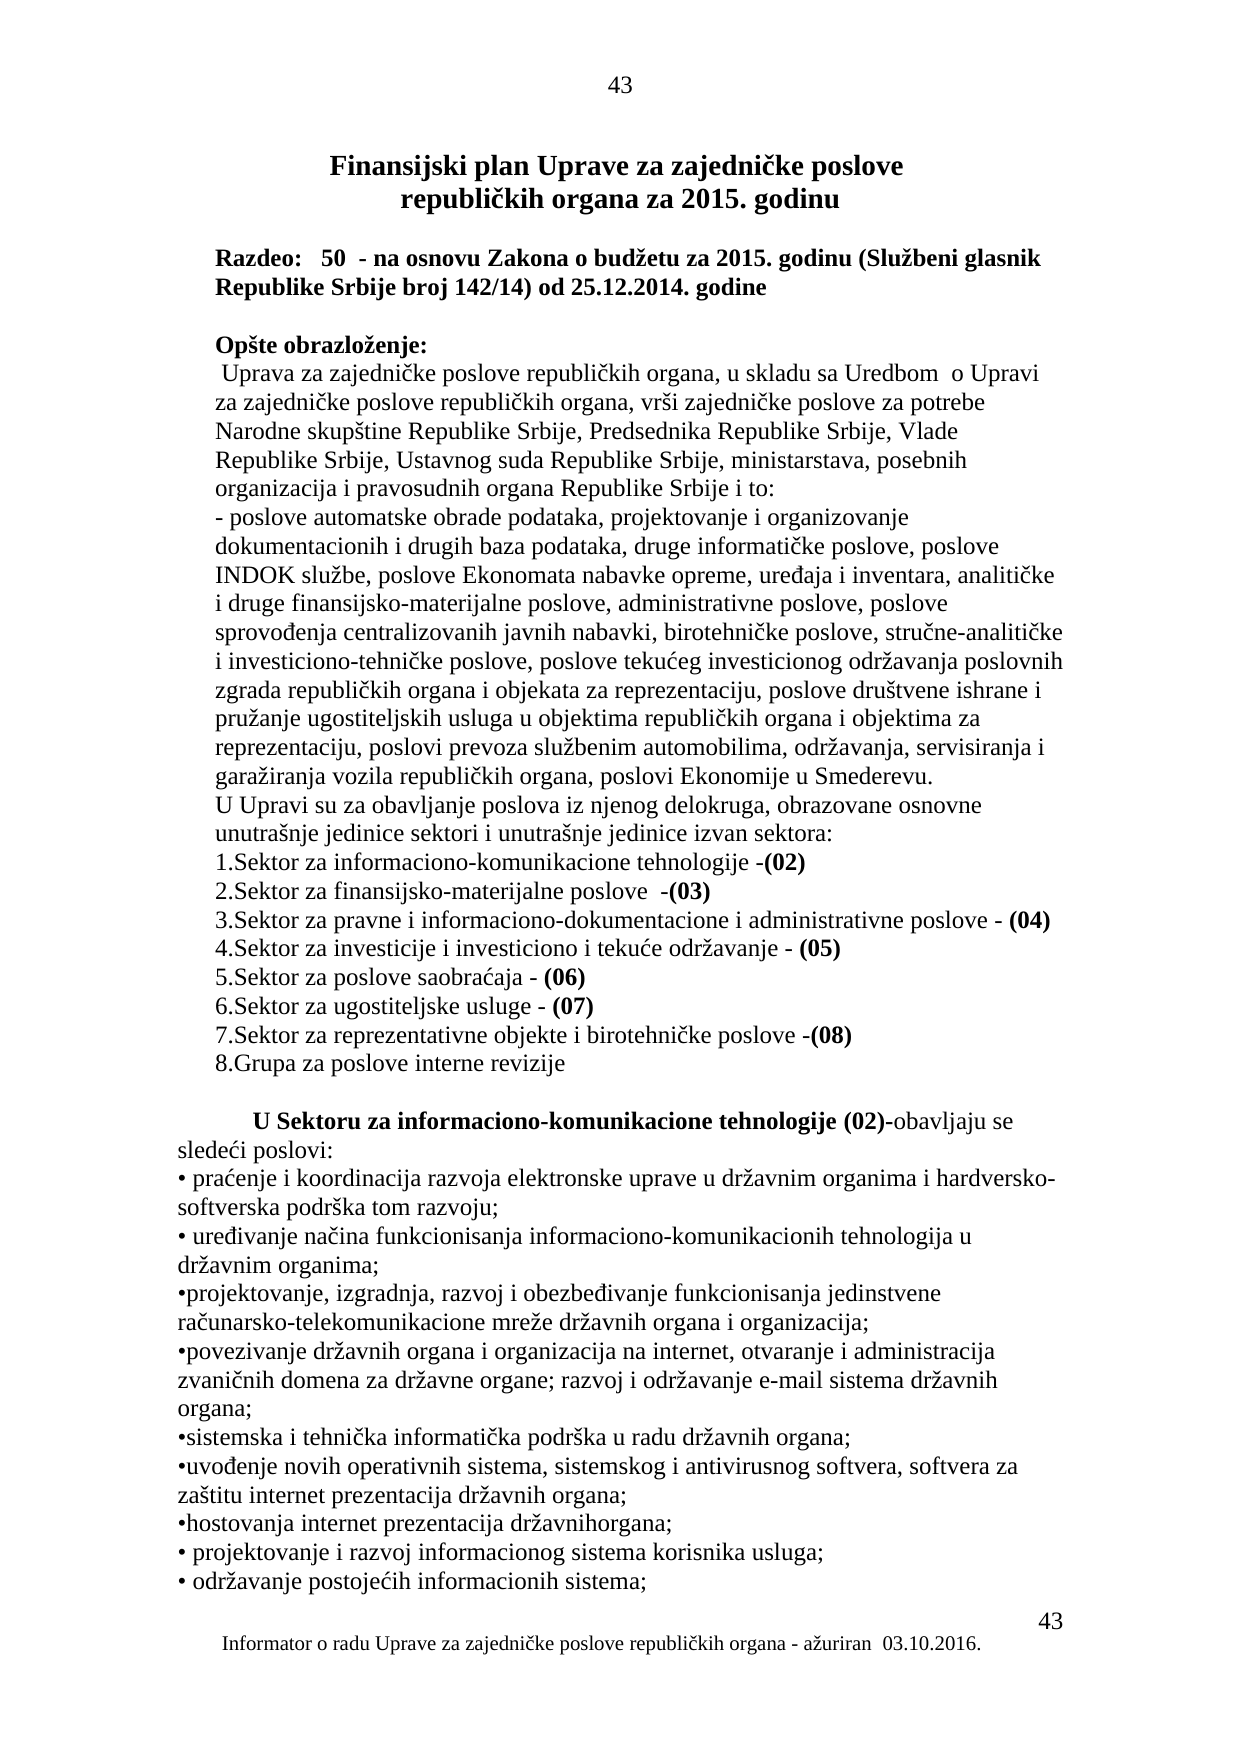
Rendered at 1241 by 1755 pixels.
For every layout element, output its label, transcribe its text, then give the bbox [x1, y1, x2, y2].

text U Upravi su za obavlјanje poslova iz njenog delokruga, obrazovane osnovne unutrašnje jedinice sektori i unutrašnje jedinice izvan sektora: 1.Sektor za informaciono-komunikacione tehnologije -(02) 2.Sektor za finansijsko-materijalne poslove -(03) 3.Sektor za pravne i informaciono-dokumentacione i administrativne poslove - (04) 4.Sektor za investicije i investiciono i tekuće održavanje - (05) 5.Sektor za poslove saobraćaja - (06) 6.Sektor za ugostitelјske usluge - (07) 7.Sektor za reprezentativne objekte i birotehničke poslove -(08) 8.Grupa za poslove interne revizije [177, 790, 1063, 1077]
text U Sektoru za informaciono-komunikacione tehnologije (02)-obavlјaju se sledeći poslovi: • praćenje i koordinacija razvoja elektronske uprave u državnim organima i hardversko-softverska podrška tom razvoju; • uređivanje načina funkcionisanja informaciono-komunikacionih tehnologija u državnim organima; •projektovanje, izgradnja, razvoj i obezbeđivanje funkcionisanja jedinstvene računarsko-telekomunikacione mreže državnih organa i organizacija; •povezivanje državnih organa i organizacija na internet, otvaranje i administracija zvaničnih domena za državne organe; razvoj i održavanje e-mail sistema državnih organa; •sistemska i tehnička informatička podrška u radu državnih organa; •uvođenje novih operativnih sistema, sistemskog i antivirusnog softvera, softvera za zaštitu internet prezentacija državnih organa; •hostovanja internet prezentacija državnihorgana; • projektovanje i razvoj informacionog sistema korisnika usluga; • održavanje postojećih informacionih sistema; [162, 1077, 1063, 1595]
text Finansijski plan Uprave za zajedničke poslove [177, 148, 1063, 181]
text Razdeo: 50 - na osnovu Zakona o budžetu za 2015. godinu (Službeni glasnik Republike Srbije broj 142/14) od 25.12.2014. godine Opšte obrazloženje: Uprava za zajedničke poslove republičkih organa, u skladu sa Uredbom o Upravi za zajedničke poslove republičkih organa, vrši zajedničke poslove za potrebe Narodne skupštine Republike Srbije, Predsednika Republike Srbije, Vlade Republike Srbije, Ustavnog suda Republike Srbije, ministarstava, posebnih organizacija i pravosudnih organa Republike Srbije i to: - poslove automatske obrade podataka, projektovanje i organizovanje dokumentacionih i drugih baza podataka, druge informatičke poslove, poslove INDOK službe, poslove Ekonomata nabavke opreme, uređaja i inventara, analitičke i druge finansijsko-materijalne poslove, administrativne poslove, poslove sprovođenja centralizovanih javnih nabavki, birotehničke poslove, stručne-analitičke i investiciono-tehničke poslove, poslove tekućeg investicionog održavanja poslovnih zgrada republičkih organa i objekata za reprezentaciju, poslove društvene ishrane i pružanje ugostitelјskih usluga u objektima republičkih organa i objektima za reprezentaciju, poslovi prevoza službenim automobilima, održavanja, servisiranja i garažiranja vozila republičkih organa, poslovi Ekonomije u Smederevu. [177, 215, 1063, 790]
text republičkih organa za 2015. godinu [177, 181, 1063, 215]
